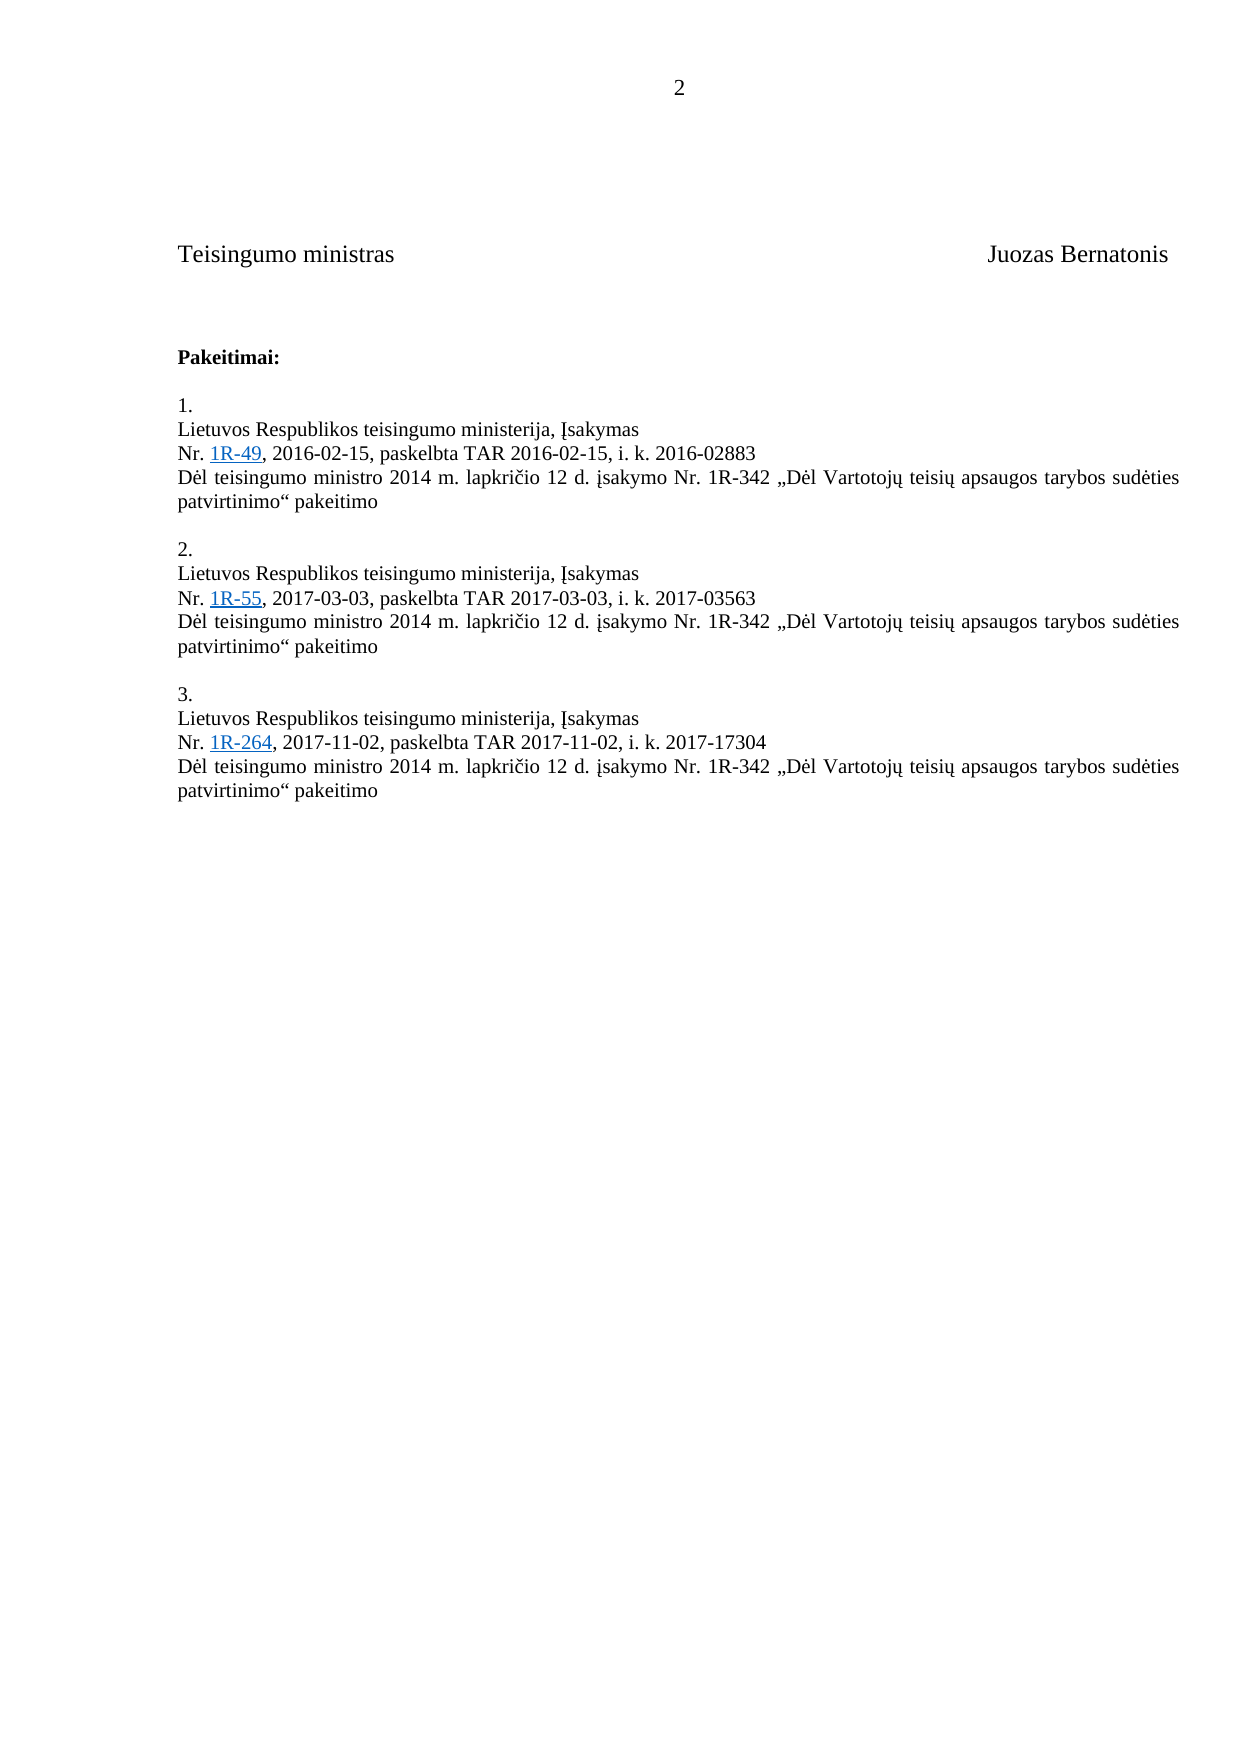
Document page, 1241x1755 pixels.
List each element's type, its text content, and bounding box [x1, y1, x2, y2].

text Nr. 1R-49, 2016-02-15, paskelbta TAR 2016-02-15, i. k. 2016-02883 [177, 441, 1181, 465]
text Dėl teisingumo ministro 2014 m. lapkričio 12 d. įsakymo Nr. 1R-342 „Dėl Vartotojų teisių apsaugos tarybos sudėties patvirtinimo“ pakeitimo [177, 465, 1181, 513]
text Teisingumo ministras Juozas Bernatonis [177, 239, 1181, 268]
text 2. [177, 537, 1181, 561]
text 3. [177, 682, 1181, 706]
text Lietuvos Respublikos teisingumo ministerija, Įsakymas [177, 417, 1181, 441]
text Lietuvos Respublikos teisingumo ministerija, Įsakymas [177, 561, 1181, 585]
text Nr. 1R-55, 2017-03-03, paskelbta TAR 2017-03-03, i. k. 2017-03563 [177, 585, 1181, 609]
text Dėl teisingumo ministro 2014 m. lapkričio 12 d. įsakymo Nr. 1R-342 „Dėl Vartotojų teisių apsaugos tarybos sudėties patvirtinimo“ pakeitimo [177, 609, 1181, 658]
text Dėl teisingumo ministro 2014 m. lapkričio 12 d. įsakymo Nr. 1R-342 „Dėl Vartotojų teisių apsaugos tarybos sudėties patvirtinimo“ pakeitimo [177, 754, 1181, 802]
text Pakeitimai: [177, 345, 1181, 369]
text Nr. 1R-264, 2017-11-02, paskelbta TAR 2017-11-02, i. k. 2017-17304 [177, 730, 1181, 754]
text Lietuvos Respublikos teisingumo ministerija, Įsakymas [177, 706, 1181, 730]
text 1. [177, 393, 1181, 417]
